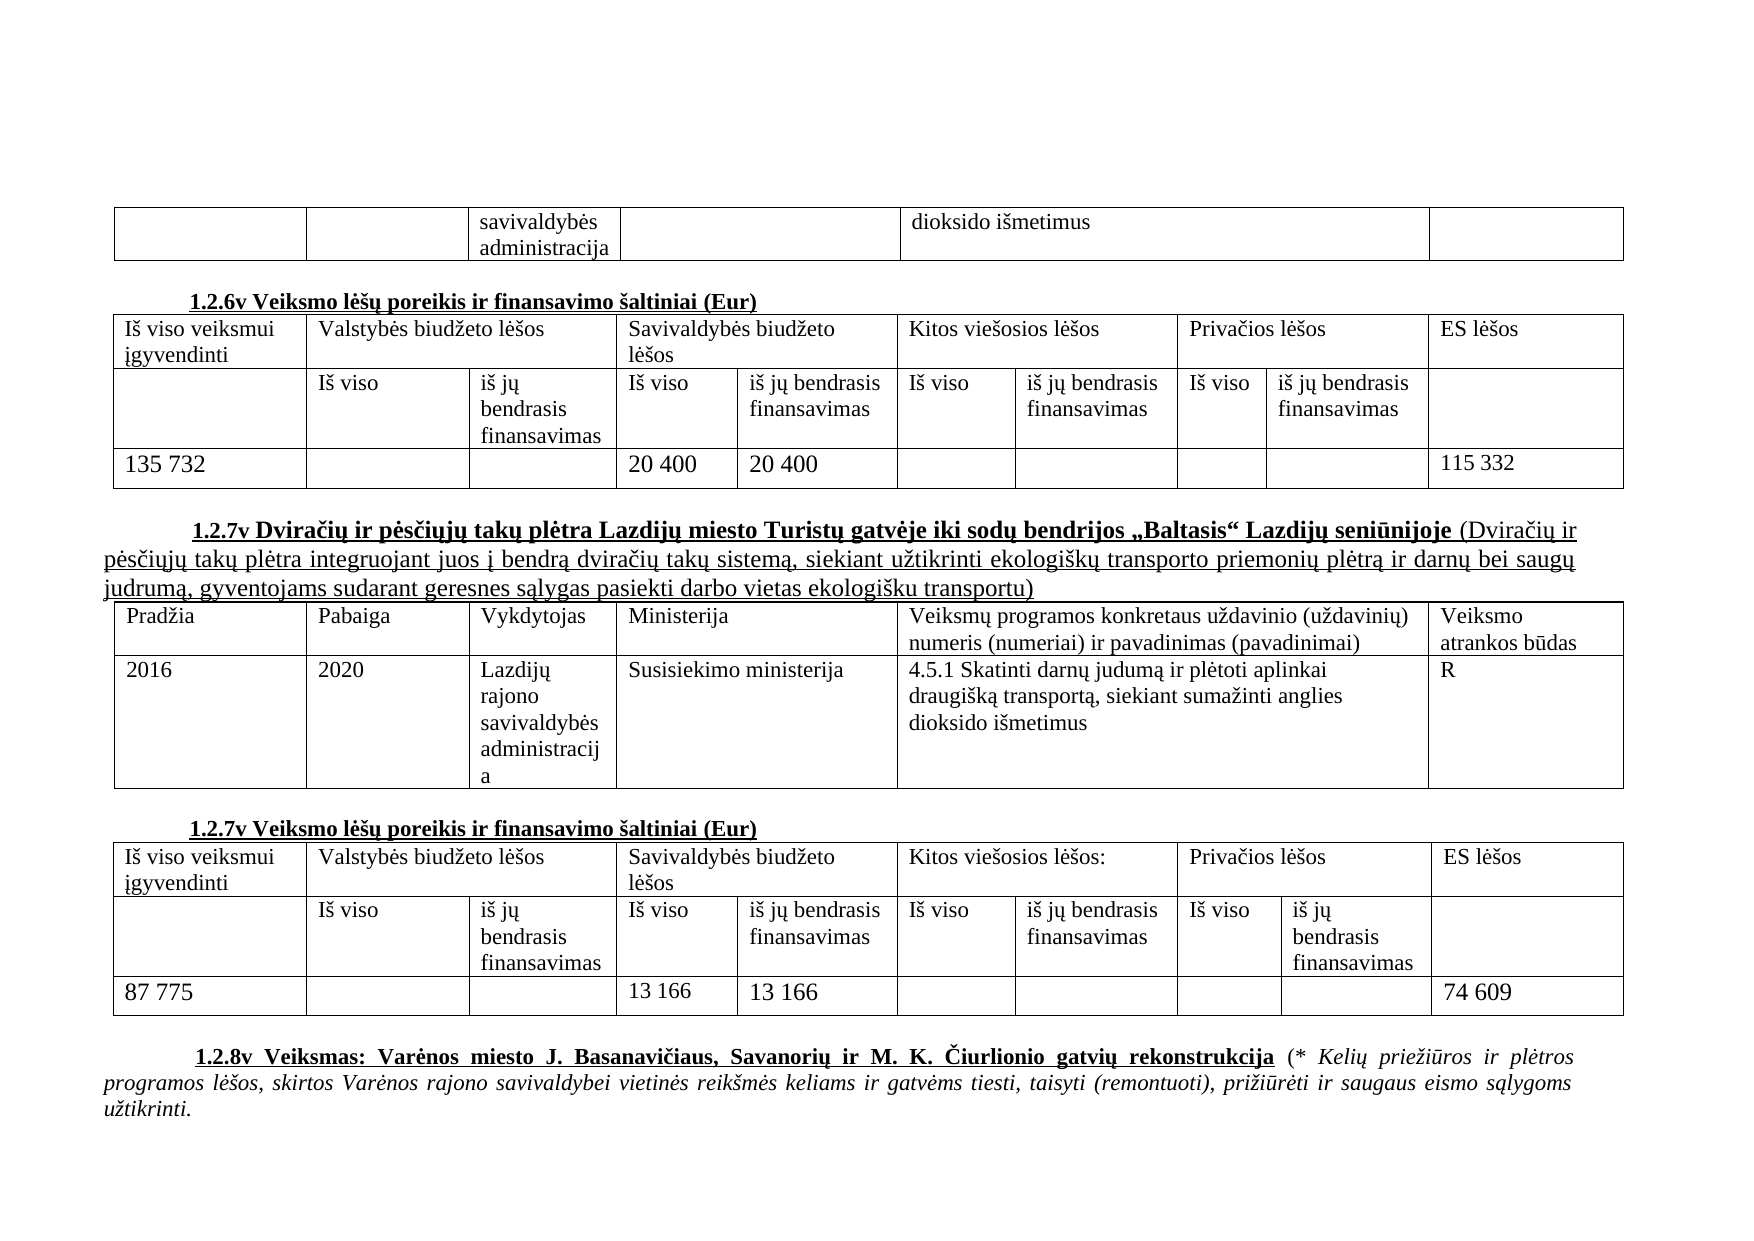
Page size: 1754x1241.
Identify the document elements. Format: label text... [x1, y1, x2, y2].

table_cell iš jų bendrasis finansavimas [1267, 369, 1428, 448]
table_cell [1267, 449, 1428, 488]
table_cell Iš viso [617, 369, 737, 448]
table_cell [1432, 897, 1623, 976]
table_cell iš jų bendrasis finansavimas [470, 369, 616, 448]
table_cell iš jų bendrasis finansavimas [738, 369, 897, 448]
table_cell 4.5.1 Skatinti darnų judumą ir plėtoti aplinkai draugišką transportą, siekiant sumažinti anglies dioksido išmetimus [898, 656, 1428, 788]
table_cell Lazdijų rajono savivaldybės administracija [470, 656, 616, 788]
table_cell iš jų bendrasis finansavimas [1282, 897, 1431, 976]
table_cell iš jų bendrasis finansavimas [1016, 897, 1177, 976]
table_header Valstybės biudžeto lėšos [307, 315, 616, 368]
table_header Savivaldybės biudžeto lėšos [617, 315, 897, 368]
table_header Veiksmų programos konkretaus uždavinio (uždavinių) numeris (numeriai) ir pavadinimas (pavadinimai) [898, 603, 1428, 655]
table_cell dioksido išmetimus [901, 208, 1429, 260]
table_cell 87 775 [114, 977, 306, 1015]
table_header ES lėšos [1432, 843, 1623, 896]
table_cell [470, 977, 616, 1015]
table_cell [470, 449, 616, 488]
table_cell Iš viso [1178, 369, 1266, 448]
table_cell [1430, 208, 1623, 260]
table_cell [114, 897, 306, 976]
table_cell iš jų bendrasis finansavimas [738, 897, 897, 976]
text 1.2.7v Dviračių ir pėsčiųjų takų plėtra Lazdijų miesto Turistų gatvėje iki sodų bendrijos „Baltasis“ Lazdijų seniūnijoje (Dviračių ir pėsčiųjų takų plėtra integruojant juos į bendrą dviračių takų sistemą, siekiant užtikrinti ekologiškų transporto priemonių plėtrą ir darnų bei saugų judrumą, gyventojams sudarant geresnes sąlygas pasiekti darbo vietas ekologišku transportu) [103, 515, 1577, 601]
table_header Privačios lėšos [1178, 843, 1431, 896]
text 1.2.6v Veiksmo lėšų poreikis ir finansavimo šaltiniai (Eur) [103, 288, 1577, 314]
table_cell [115, 208, 306, 260]
table_header Vykdytojas [470, 603, 616, 655]
table_cell 2016 [115, 656, 306, 788]
table_cell [621, 208, 900, 260]
table_cell Iš viso [307, 897, 469, 976]
table_cell 13 166 [617, 977, 737, 1015]
table_cell R [1429, 656, 1623, 788]
table_cell [1016, 977, 1177, 1015]
table_cell [1016, 449, 1177, 488]
table_cell Iš viso [617, 897, 737, 976]
table_cell [1429, 369, 1623, 448]
table_cell savivaldybės administracija [469, 208, 620, 260]
table_cell [307, 208, 468, 260]
table_header Ministerija [617, 603, 897, 655]
table_cell [1282, 977, 1431, 1015]
table_header Veiksmo atrankos būdas [1429, 603, 1623, 655]
table_cell [307, 449, 469, 488]
table_cell [1178, 449, 1266, 488]
table_cell 2020 [307, 656, 469, 788]
table_cell 74 609 [1432, 977, 1623, 1015]
table_cell 20 400 [617, 449, 737, 488]
table_header Kitos viešosios lėšos: [898, 843, 1177, 896]
table_cell Iš viso [898, 897, 1015, 976]
table_header ES lėšos [1429, 315, 1623, 368]
table_cell Iš viso [1178, 897, 1281, 976]
table_cell iš jų bendrasis finansavimas [470, 897, 616, 976]
table_cell iš jų bendrasis finansavimas [1016, 369, 1177, 448]
table_header Pradžia [115, 603, 306, 655]
table_header Iš viso veiksmui įgyvendinti [114, 315, 306, 368]
table_cell Iš viso [898, 369, 1015, 448]
text 1.2.7v Veiksmo lėšų poreikis ir finansavimo šaltiniai (Eur) [103, 815, 1577, 842]
table_cell [898, 977, 1015, 1015]
table_cell 13 166 [738, 977, 897, 1015]
table_cell [898, 449, 1015, 488]
table_cell 115 332 [1429, 449, 1623, 488]
table_cell [1178, 977, 1281, 1015]
table_cell [307, 977, 469, 1015]
text 1.2.8v Veiksmas: Varėnos miesto J. Basanavičiaus, Savanorių ir M. K. Čiurlionio gatvių rekonstrukcija (* Kelių priežiūros ir plėtros programos lėšos, skirtos Varėnos rajono savivaldybei vietinės reikšmės keliams ir gatvėms tiesti, taisyti (remontuoti), prižiūrėti ir saugaus eismo sąlygoms užtikrinti. [103, 1043, 1577, 1122]
table_header Savivaldybės biudžeto lėšos [617, 843, 897, 896]
table_header Pabaiga [307, 603, 469, 655]
table_cell Iš viso [307, 369, 469, 448]
table_header Kitos viešosios lėšos [898, 315, 1177, 368]
table_header Privačios lėšos [1178, 315, 1428, 368]
table_header Iš viso veiksmui įgyvendinti [114, 843, 306, 896]
table_cell Susisiekimo ministerija [617, 656, 897, 788]
table_cell [114, 369, 306, 448]
table_cell 20 400 [738, 449, 897, 488]
table_header Valstybės biudžeto lėšos [307, 843, 616, 896]
table_cell 135 732 [114, 449, 306, 488]
